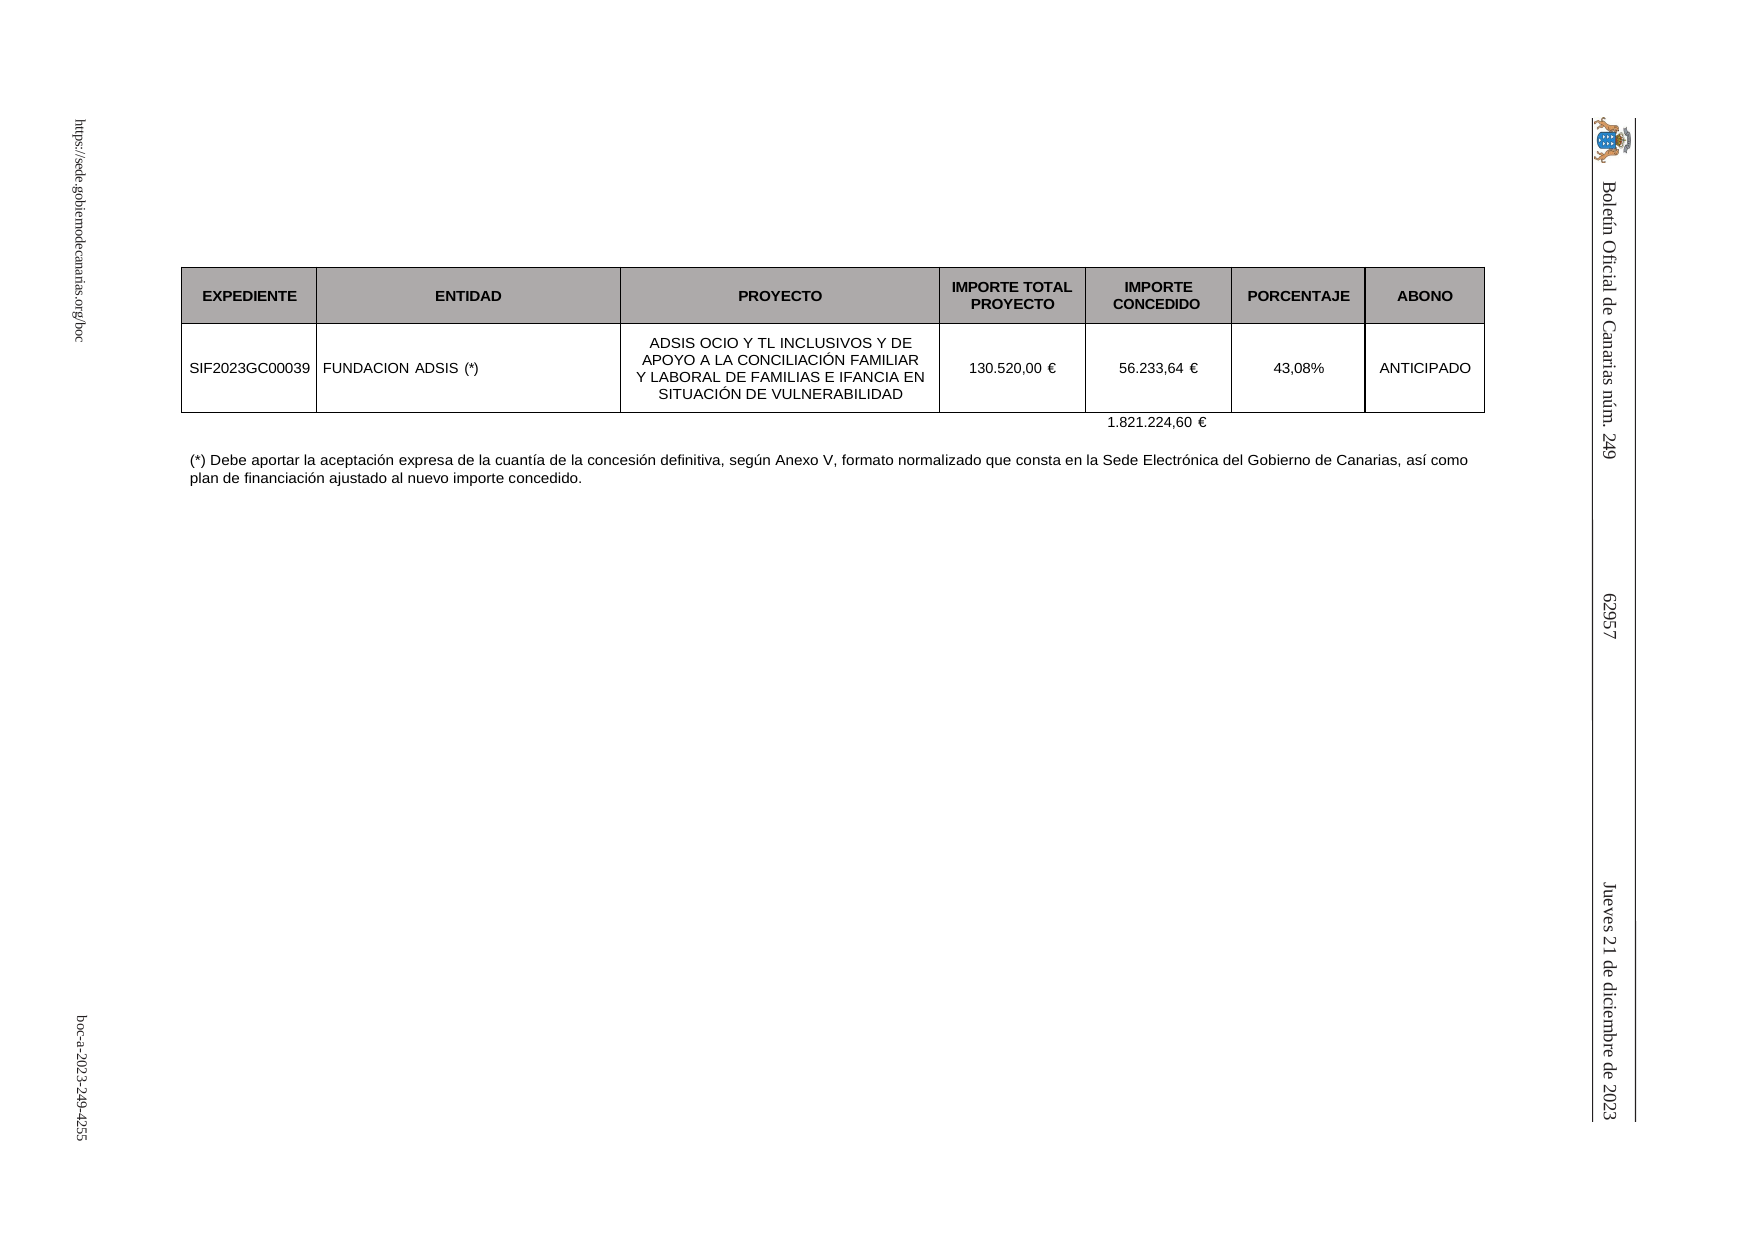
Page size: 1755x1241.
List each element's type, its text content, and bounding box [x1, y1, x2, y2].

table_header ENTIDAD [317, 268, 620, 323]
text Boletín Oficial de Canarias núm. 249 [1599, 181, 1621, 462]
table_header IMPORTE CONCEDIDO [1086, 268, 1231, 323]
text boc-a-2023-249-4255 [74, 1016, 91, 1145]
table_header PORCENTAJE [1232, 268, 1364, 323]
table_cell 43,08% [1232, 324, 1364, 412]
text (*) Debe aportar la aceptación expresa de la cuantía de la concesión definitiva, según Anexo V, formato normalizado que consta en la Sede Electrónica del Gobierno de Canarias, así como plan de financiación ajustado al nuevo importe concedido. [189, 451, 1488, 487]
text 1.821.224,60 € [169, 413, 1207, 430]
table_cell ADSIS OCIO Y TL INCLUSIVOS Y DE APOYO A LA CONCILIACIÓN FAMILIAR Y LABORAL DE FAMILIAS E IFANCIA EN SITUACIÓN DE VULNERABILIDAD [621, 324, 939, 412]
table_cell 56.233,64 € [1086, 324, 1231, 412]
text https://sede.gobiernodecanarias.org/boc [72, 119, 89, 352]
text 62957 [1600, 593, 1621, 642]
table_cell FUNDACION ADSIS (*) [317, 324, 620, 412]
table_header EXPEDIENTE [182, 268, 316, 323]
table_cell ANTICIPADO [1366, 324, 1484, 412]
table_header PROYECTO [621, 268, 939, 323]
table_cell 130.520,00 € [940, 324, 1085, 412]
table_header IMPORTE TOTAL PROYECTO [940, 268, 1085, 323]
text Jueves 21 de diciembre de 2023 [1600, 882, 1621, 1124]
table_header ABONO [1366, 268, 1484, 323]
table_cell SIF2023GC00039 [182, 324, 316, 412]
